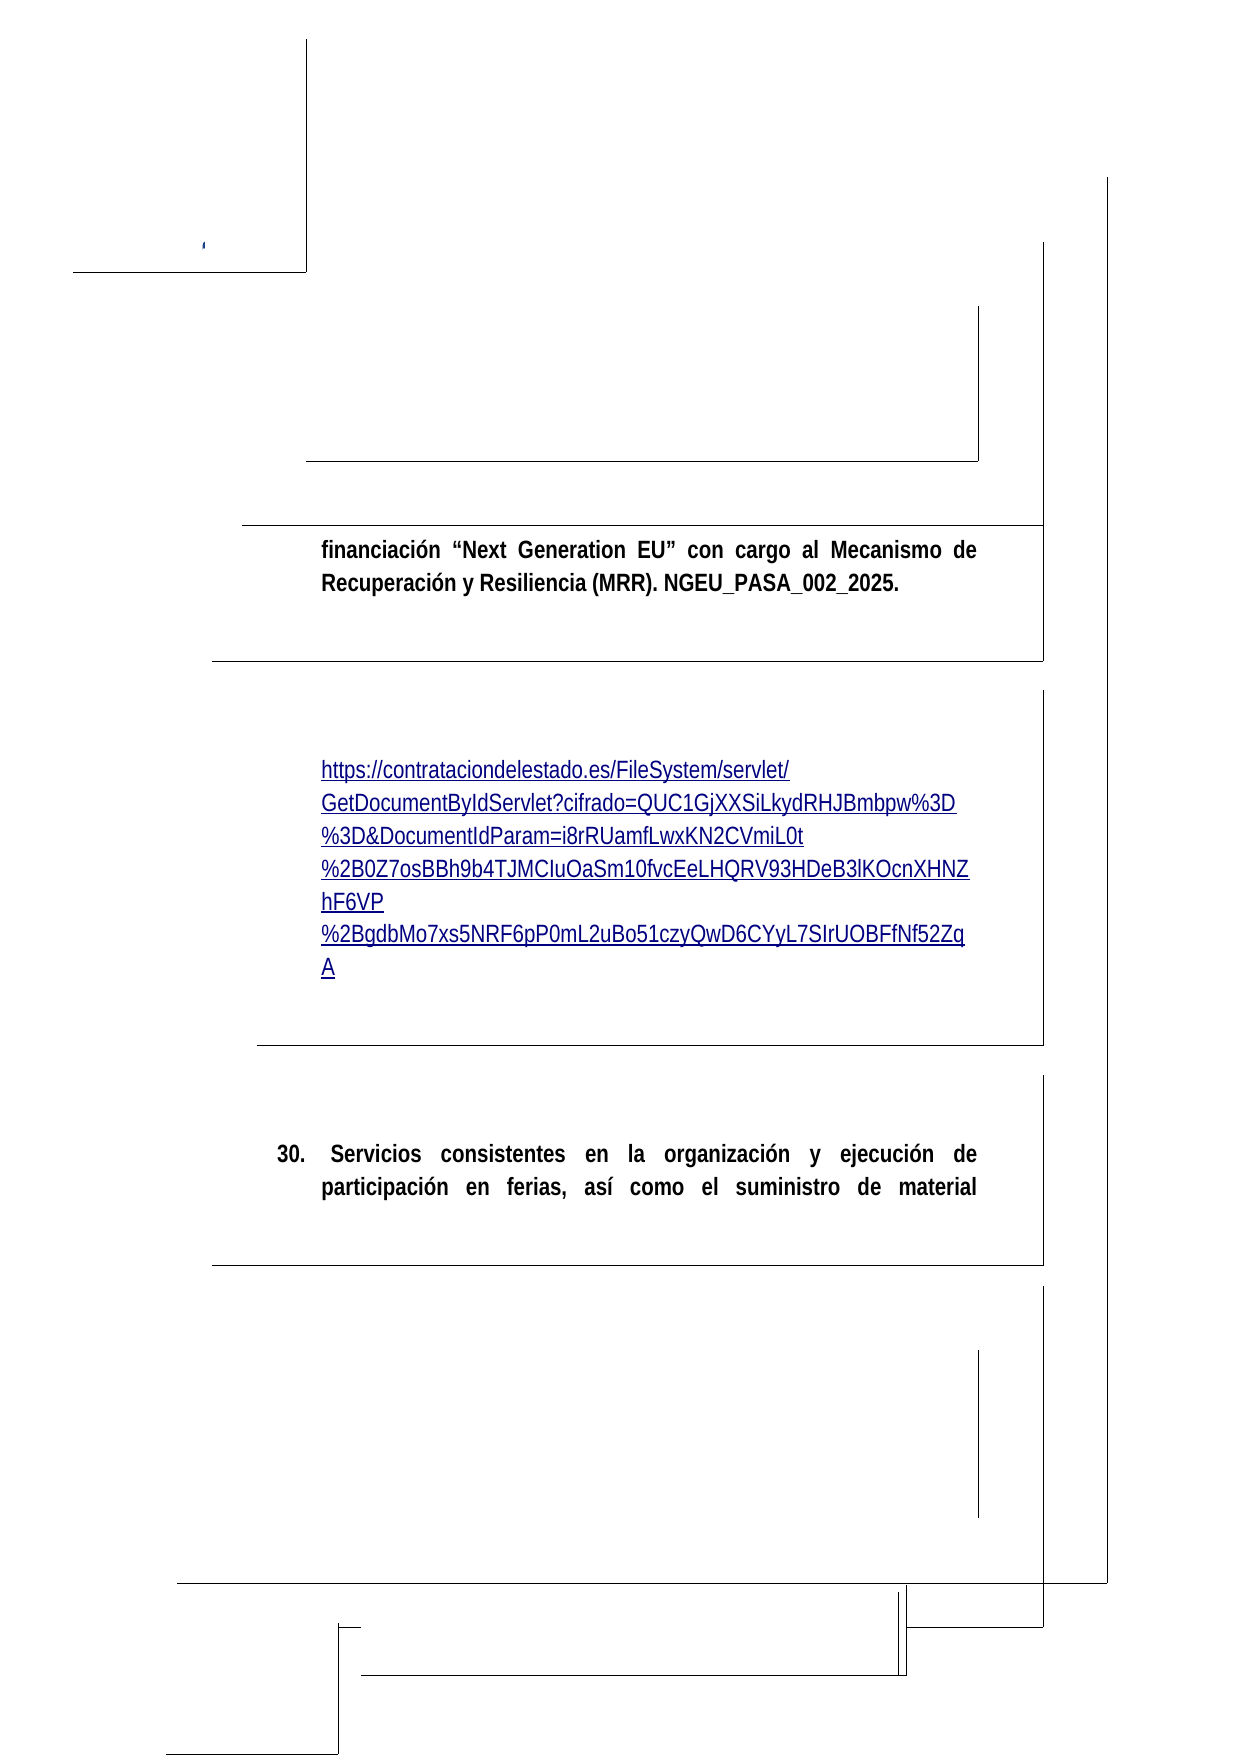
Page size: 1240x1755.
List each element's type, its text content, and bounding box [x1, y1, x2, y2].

list Servicios consistentes en la organización y ejecución de participación en ferias, así como el suministro de material [212, 1075, 1043, 1265]
list financiación “Next Generation EU” con cargo al Mecanismo de Recuperación y Resiliencia (MRR). NGEU_PASA_002_2025. [212, 470, 1043, 661]
list https://contrataciondelestado.es/FileSystem/servlet/GetDocumentByIdServlet?cifrado=QUC1GjXXSiLkydRHJBmbpw%3D%3D&DocumentIdParam=i8rRUamfLwxKN2CVmiL0t%2B0Z7osBBh9b4TJMCIuOaSm10fvcEeLHQRV93HDeB3lKOcnXHNZhF6VP%2BgdbMo7xs5NRF6pP0mL2uBo51czyQwD6CYyL7SIrUOBFfNf52ZqA [257, 690, 1043, 1045]
